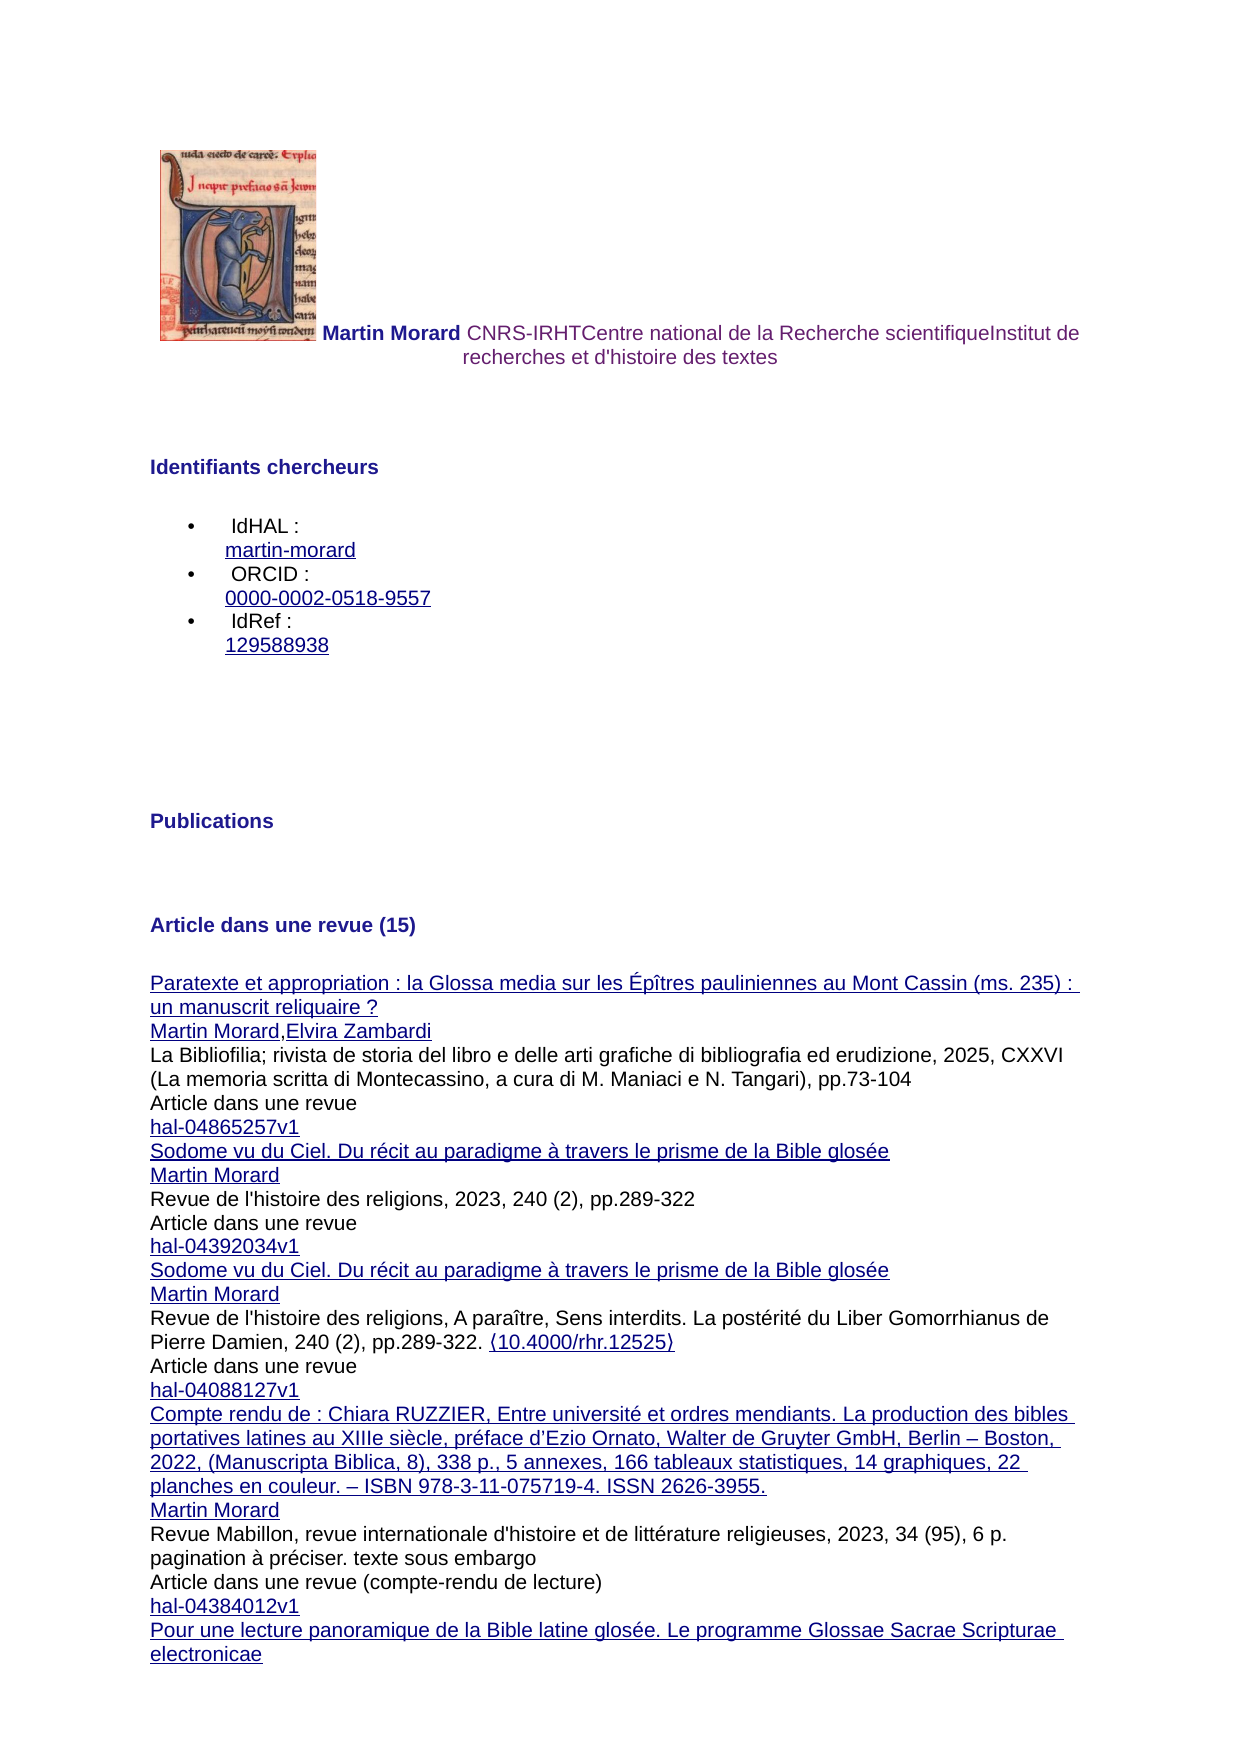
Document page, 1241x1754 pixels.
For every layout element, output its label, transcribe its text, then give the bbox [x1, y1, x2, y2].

subtitle Publications [150, 809, 1090, 833]
subtitle Article dans une revue (15) [150, 912, 1090, 936]
list IdHAL : [187, 513, 1090, 537]
table_cell Sodome vu du Ciel. Du récit au paradigme à travers le prisme de la Bible glosée Martin Morard Revue de l'histoire des religions, A paraître, Sens interdits. La postérité du Liber Gomorrhianus de Pierre Damien, 240 (2), pp.289-322. ⟨10.4000/rhr.12525⟩ Article dans une revue hal-04088127v1 [150, 1258, 1090, 1402]
table_cell Pour une lecture panoramique de la Bible latine glosée. Le programme Glossae Sacrae Scripturae electronicae [150, 1618, 1090, 1666]
list martin-morard [187, 537, 1090, 561]
subtitle Martin Morard CNRS-IRHTCentre national de la Recherche scientifiqueInstitut de recherches et d'histoire des textes [150, 150, 1090, 369]
table_header Paratexte et appropriation : la Glossa media sur les Épîtres pauliniennes au Mont Cassin (ms. 235) : un manuscrit reliquaire ? Martin Morard,Elvira Zambardi La Bibliofilia; rivista de storia del libro e delle arti grafiche di bibliografia ed erudizione, 2025, CXXVI (La memoria scritta di Montecassino, a cura di M. Maniaci e N. Tangari), pp.73-104 Article dans une revue hal-04865257v1 [150, 971, 1090, 1138]
subtitle Identifiants chercheurs [150, 455, 1090, 479]
list ORCID : [187, 561, 1090, 585]
picture [160, 150, 317, 341]
list IdRef : [187, 609, 1090, 633]
table_cell Compte rendu de : Chiara RUZZIER, Entre université et ordres mendiants. La production des bibles portatives latines au XIIIe siècle, préface d’Ezio Ornato, Walter de Gruyter GmbH, Berlin – Boston, 2022, (Manuscripta Biblica, 8), 338 p., 5 annexes, 166 tableaux statistiques, 14 graphiques, 22 planches en couleur. – ISBN 978-3-11-075719-4. ISSN 2626-3955. Martin Morard Revue Mabillon, revue internationale d'histoire et de littérature religieuses, 2023, 34 (95), 6 p. pagination à préciser. texte sous embargo Article dans une revue (compte-rendu de lecture) hal-04384012v1 [150, 1402, 1090, 1618]
list 0000-0002-0518-9557 [187, 585, 1090, 609]
list 129588938 [187, 633, 1090, 657]
table_cell Sodome vu du Ciel. Du récit au paradigme à travers le prisme de la Bible glosée Martin Morard Revue de l'histoire des religions, 2023, 240 (2), pp.289-322 Article dans une revue hal-04392034v1 [150, 1139, 1090, 1258]
